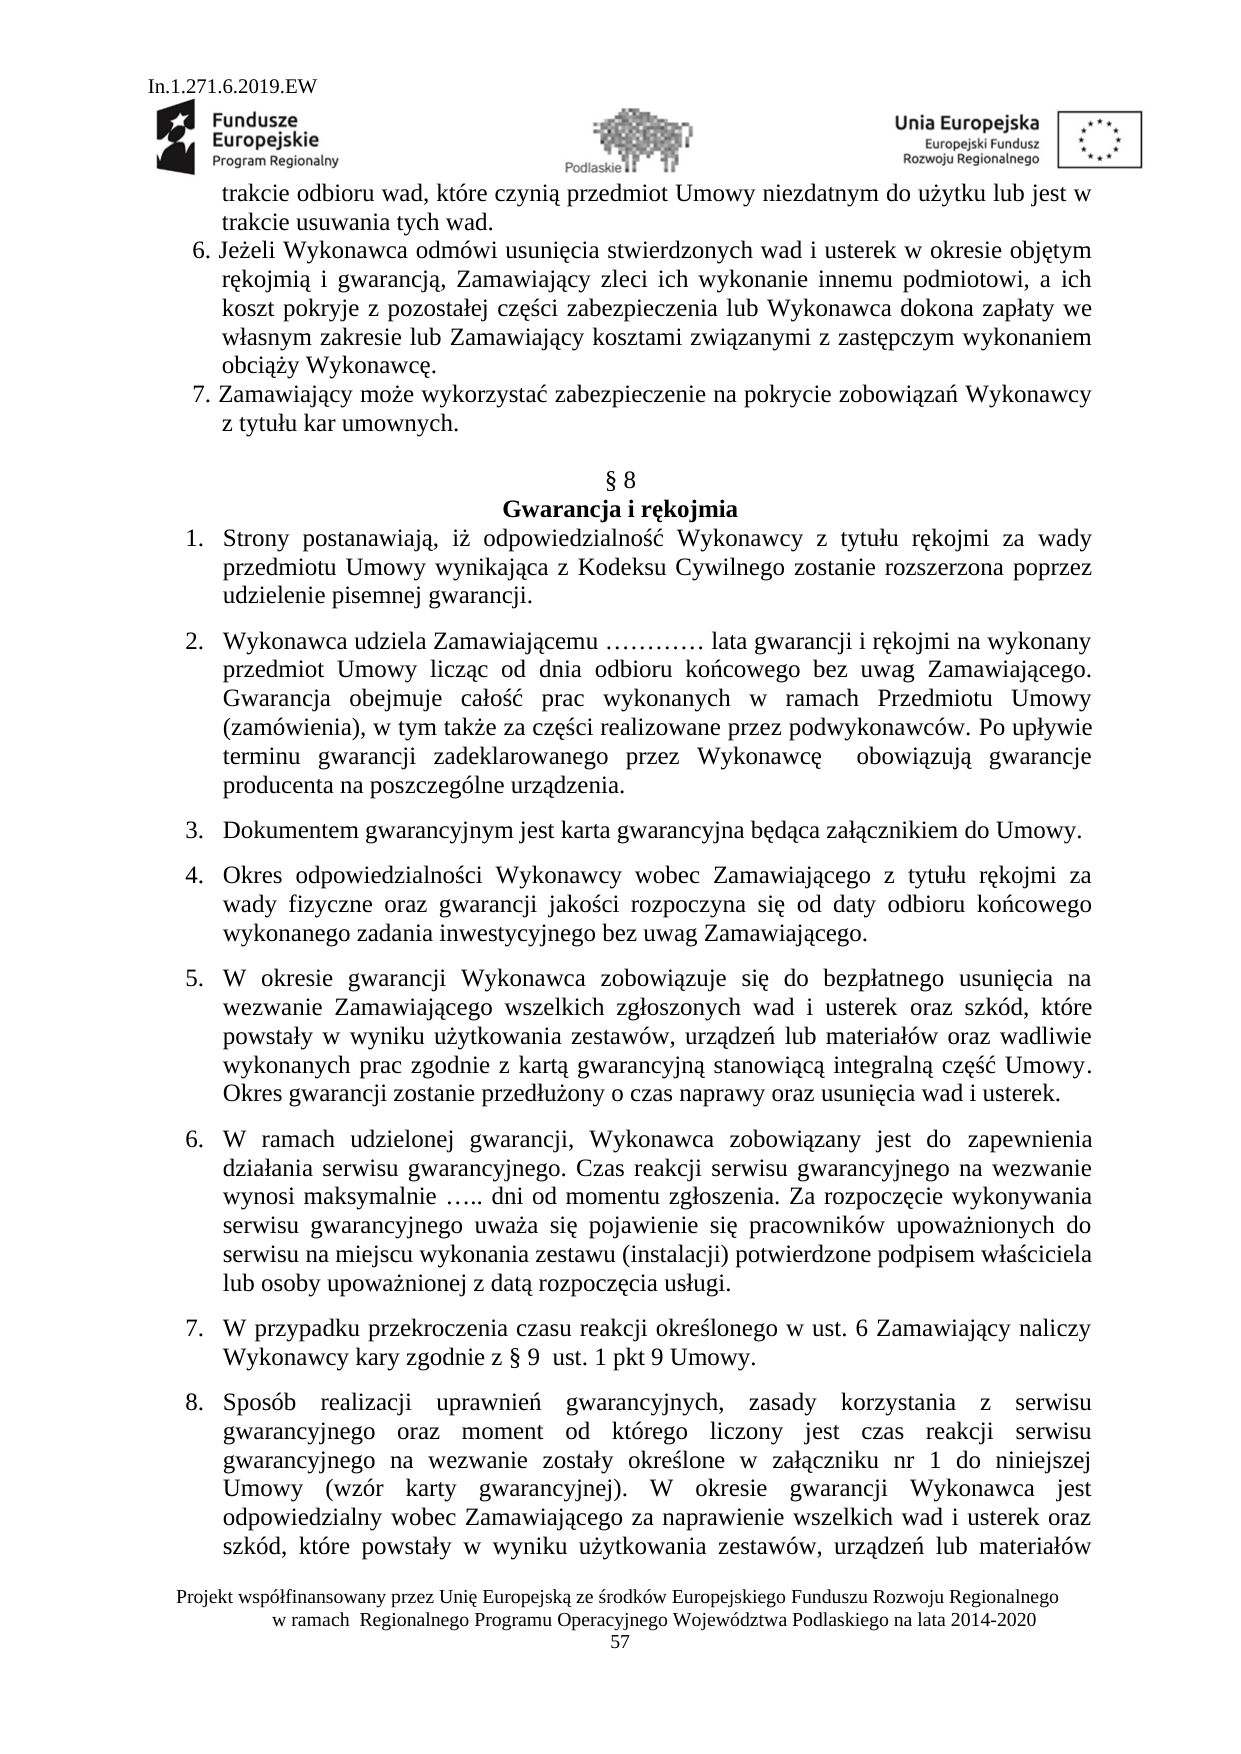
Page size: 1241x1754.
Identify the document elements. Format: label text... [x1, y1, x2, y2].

list Wykonawca udziela Zamawiającemu ………… lata gwarancji i rękojmi na wykonany przedmiot Umowy licząc od dnia odbioru końcowego bez uwag Zamawiającego. Gwarancja obejmuje całość prac wykonanych w ramach Przedmiotu Umowy (zamówienia), w tym także za części realizowane przez podwykonawców. Po upływie terminu gwarancji zadeklarowanego przez Wykonawcę obowiązują gwarancje producenta na poszczególne urządzenia. [185, 626, 1092, 798]
list W przypadku przekroczenia czasu reakcji określonego w ust. 6 Zamawiający naliczy Wykonawcy kary zgodnie z § 9 ust. 1 pkt 9 Umowy. [185, 1313, 1092, 1371]
list W okresie gwarancji Wykonawca zobowiązuje się do bezpłatnego usunięcia na wezwanie Zamawiającego wszelkich zgłoszonych wad i usterek oraz szkód, które powstały w wyniku użytkowania zestawów, urządzeń lub materiałów oraz wadliwie wykonanych prac zgodnie z kartą gwarancyjną stanowiącą integralną część Umowy. Okres gwarancji zostanie przedłużony o czas naprawy oraz usunięcia wad i usterek. [185, 963, 1092, 1107]
text trakcie odbioru wad, które czynią przedmiot Umowy niezdatnym do użytku lub jest w trakcie usuwania tych wad. [192, 178, 1092, 235]
text 6. Jeżeli Wykonawca odmówi usunięcia stwierdzonych wad i usterek w okresie objętym rękojmią i gwarancją, Zamawiający zleci ich wykonanie innemu podmiotowi, a ich koszt pokryje z pozostałej części zabezpieczenia lub Wykonawca dokona zapłaty we własnym zakresie lub Zamawiający kosztami związanymi z zastępczym wykonaniem obciąży Wykonawcę. [192, 235, 1092, 379]
text § 8 [148, 465, 1092, 494]
list Okres odpowiedzialności Wykonawcy wobec Zamawiającego z tytułu rękojmi za wady fizyczne oraz gwarancji jakości rozpoczyna się od daty odbioru końcowego wykonanego zadania inwestycyjnego bez uwag Zamawiającego. [185, 861, 1092, 947]
text Gwarancja i rękojmia [148, 494, 1092, 523]
list Dokumentem gwarancyjnym jest karta gwarancyjna będąca załącznikiem do Umowy. [185, 815, 1092, 844]
list W ramach udzielonej gwarancji, Wykonawca zobowiązany jest do zapewnienia działania serwisu gwarancyjnego. Czas reakcji serwisu gwarancyjnego na wezwanie wynosi maksymalnie ….. dni od momentu zgłoszenia. Za rozpoczęcie wykonywania serwisu gwarancyjnego uważa się pojawienie się pracowników upoważnionych do serwisu na miejscu wykonania zestawu (instalacji) potwierdzone podpisem właściciela lub osoby upoważnionej z datą rozpoczęcia usługi. [185, 1124, 1092, 1296]
list Sposób realizacji uprawnień gwarancyjnych, zasady korzystania z serwisu gwarancyjnego oraz moment od którego liczony jest czas reakcji serwisu gwarancyjnego na wezwanie zostały określone w załączniku nr 1 do niniejszej Umowy (wzór karty gwarancyjnej). W okresie gwarancji Wykonawca jest odpowiedzialny wobec Zamawiającego za naprawienie wszelkich wad i usterek oraz szkód, które powstały w wyniku użytkowania zestawów, urządzeń lub materiałów [185, 1387, 1092, 1560]
list Strony postanawiają, iż odpowiedzialność Wykonawcy z tytułu rękojmi za wady przedmiotu Umowy wynikająca z Kodeksu Cywilnego zostanie rozszerzona poprzez udzielenie pisemnej gwarancji. [185, 523, 1092, 609]
text 7. Zamawiający może wykorzystać zabezpieczenie na pokrycie zobowiązań Wykonawcy z tytułu kar umownych. [192, 379, 1092, 437]
